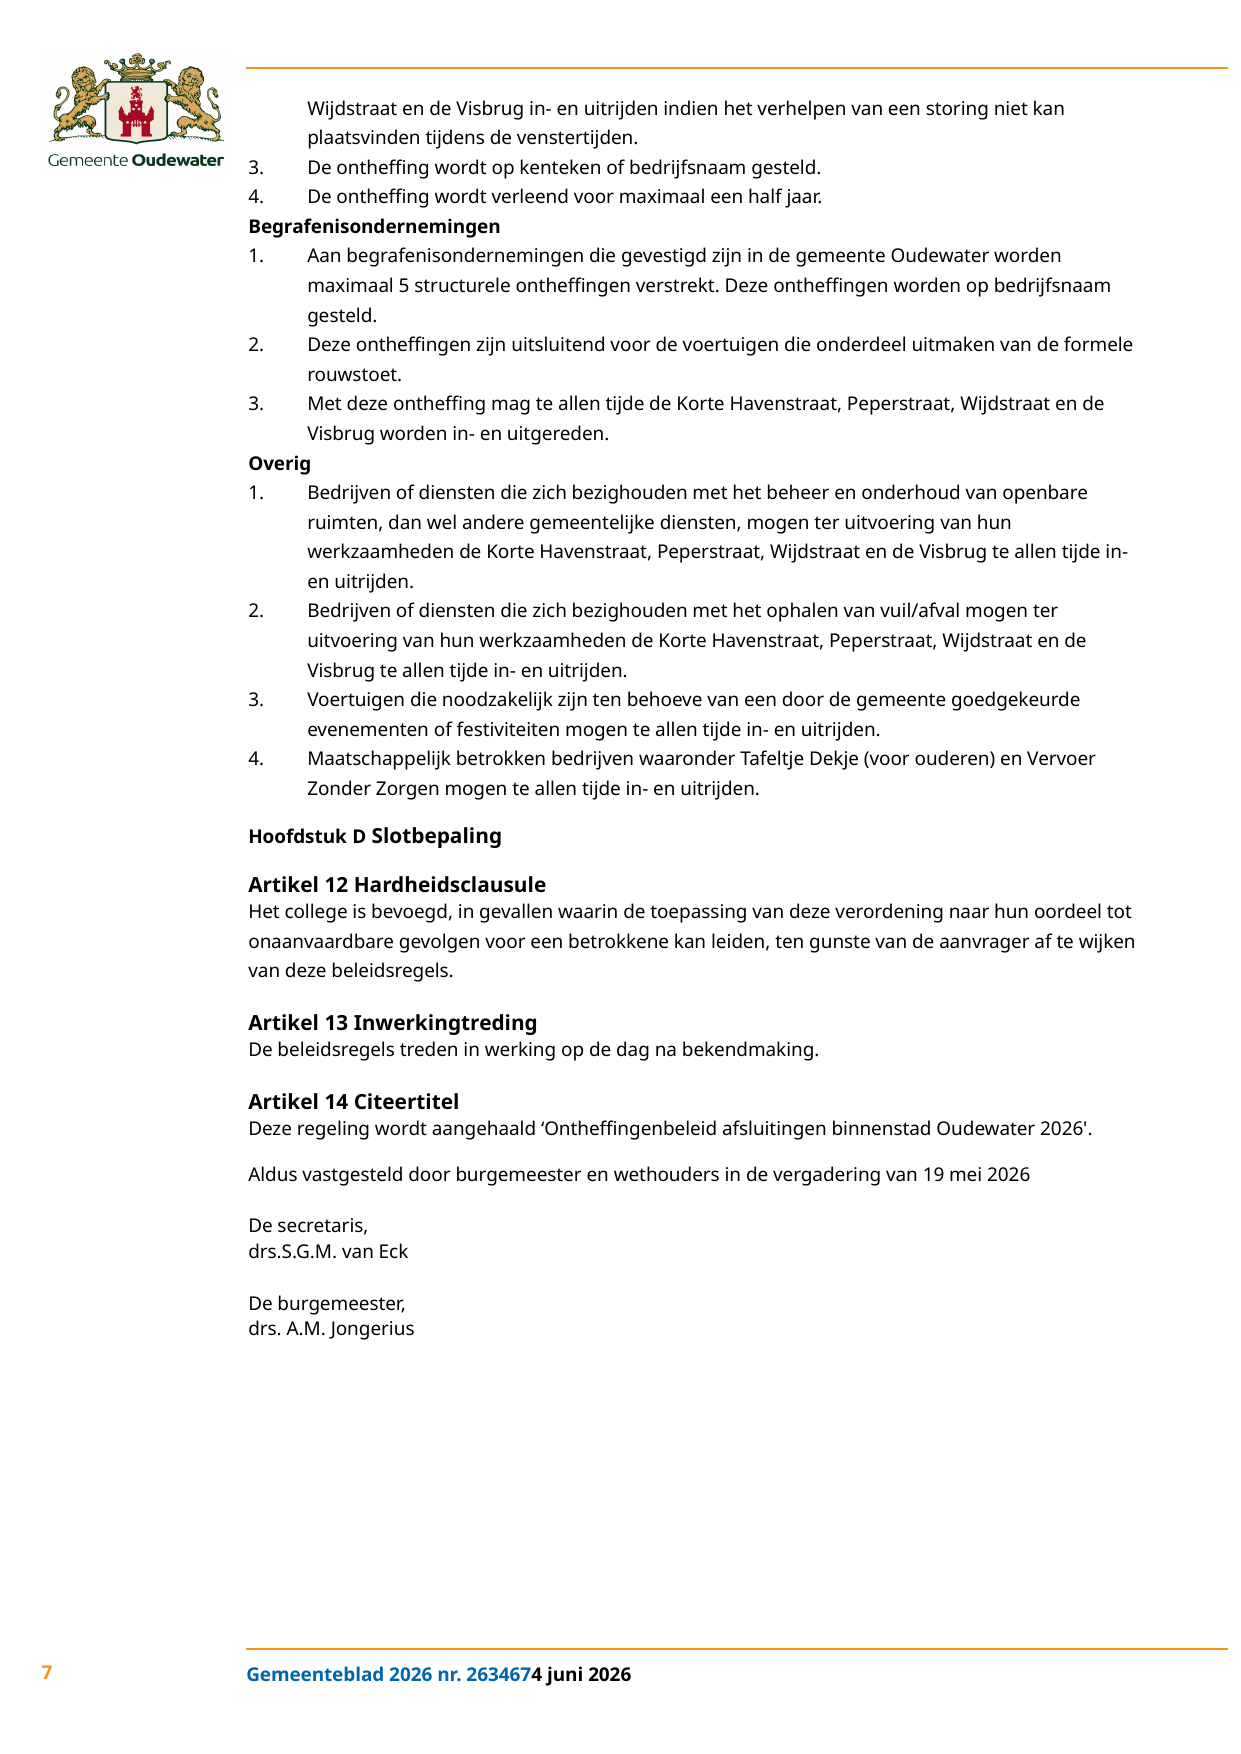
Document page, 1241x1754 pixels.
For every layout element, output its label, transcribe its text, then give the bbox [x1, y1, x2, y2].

list Bedrijven of diensten die zich bezighouden met het beheer en onderhoud van openbare ruimten, dan wel andere gemeentelijke diensten, mogen ter uitvoering van hun werkzaamheden de Korte Havenstraat, Peperstraat, Wijdstraat en de Visbrug te allen tijde in- en uitrijden. [248, 479, 1152, 594]
list Maatschappelijk betrokken bedrijven waaronder Tafeltje Dekje (voor ouderen) en Vervoer Zonder Zorgen mogen te allen tijde in- en uitrijden. [248, 746, 1152, 801]
text Overig [248, 450, 1152, 476]
text De beleidsregels treden in werking op de dag na bekendmaking. [248, 1037, 1152, 1062]
list Aan begrafenisondernemingen die gevestigd zijn in de gemeente Oudewater worden maximaal 5 structurele ontheffingen verstrekt. Deze ontheffingen worden op bedrijfsnaam gesteld. [248, 243, 1152, 328]
text Deze regeling wordt aangehaald ‘Ontheffingenbeleid afsluitingen binnenstad Oudewater 2026'. [248, 1115, 1152, 1141]
list Voertuigen die noodzakelijk zijn ten behoeve van een door de gemeente goedgekeurde evenementen of festiviteiten mogen te allen tijde in- en uitrijden. [248, 686, 1152, 742]
list Met deze ontheffing mag te allen tijde de Korte Havenstraat, Peperstraat, Wijdstraat en de Visbrug worden in- en uitgereden. [248, 391, 1152, 446]
text De secretaris, [248, 1212, 1152, 1238]
text Artikel 14 Citeertitel [248, 1087, 1152, 1115]
text Aldus vastgesteld door burgemeester en wethouders in de vergadering van 19 mei 2026 [248, 1161, 1152, 1187]
text drs. A.M. Jongerius [248, 1315, 1152, 1341]
picture [41, 47, 231, 172]
list De ontheffing wordt op kenteken of bedrijfsnaam gesteld. [248, 154, 1152, 180]
text Artikel 12 Hardheidsclausule [248, 870, 1152, 898]
text Hoofdstuk D Slotbepaling [248, 821, 1152, 849]
text Begrafenisondernemingen [248, 213, 1152, 239]
text drs.S.G.M. van Eck [248, 1238, 1152, 1264]
text Artikel 13 Inwerkingtreding [248, 1008, 1152, 1037]
text De burgemeester, [248, 1290, 1152, 1315]
list Deze ontheffingen zijn uitsluitend voor de voertuigen die onderdeel uitmaken van de formele rouwstoet. [248, 331, 1152, 387]
text Het college is bevoegd, in gevallen waarin de toepassing van deze verordening naar hun oordeel tot onaanvaardbare gevolgen voor een betrokkene kan leiden, ten gunste van de aanvrager af te wijken van deze beleidsregels. [248, 898, 1152, 983]
list Wijdstraat en de Visbrug in- en uitrijden indien het verhelpen van een storing niet kan plaatsvinden tijdens de venstertijden. [248, 95, 1152, 150]
list Bedrijven of diensten die zich bezighouden met het ophalen van vuil/afval mogen ter uitvoering van hun werkzaamheden de Korte Havenstraat, Peperstraat, Wijdstraat en de Visbrug te allen tijde in- en uitrijden. [248, 598, 1152, 683]
list De ontheffing wordt verleend voor maximaal een half jaar. [248, 183, 1152, 209]
